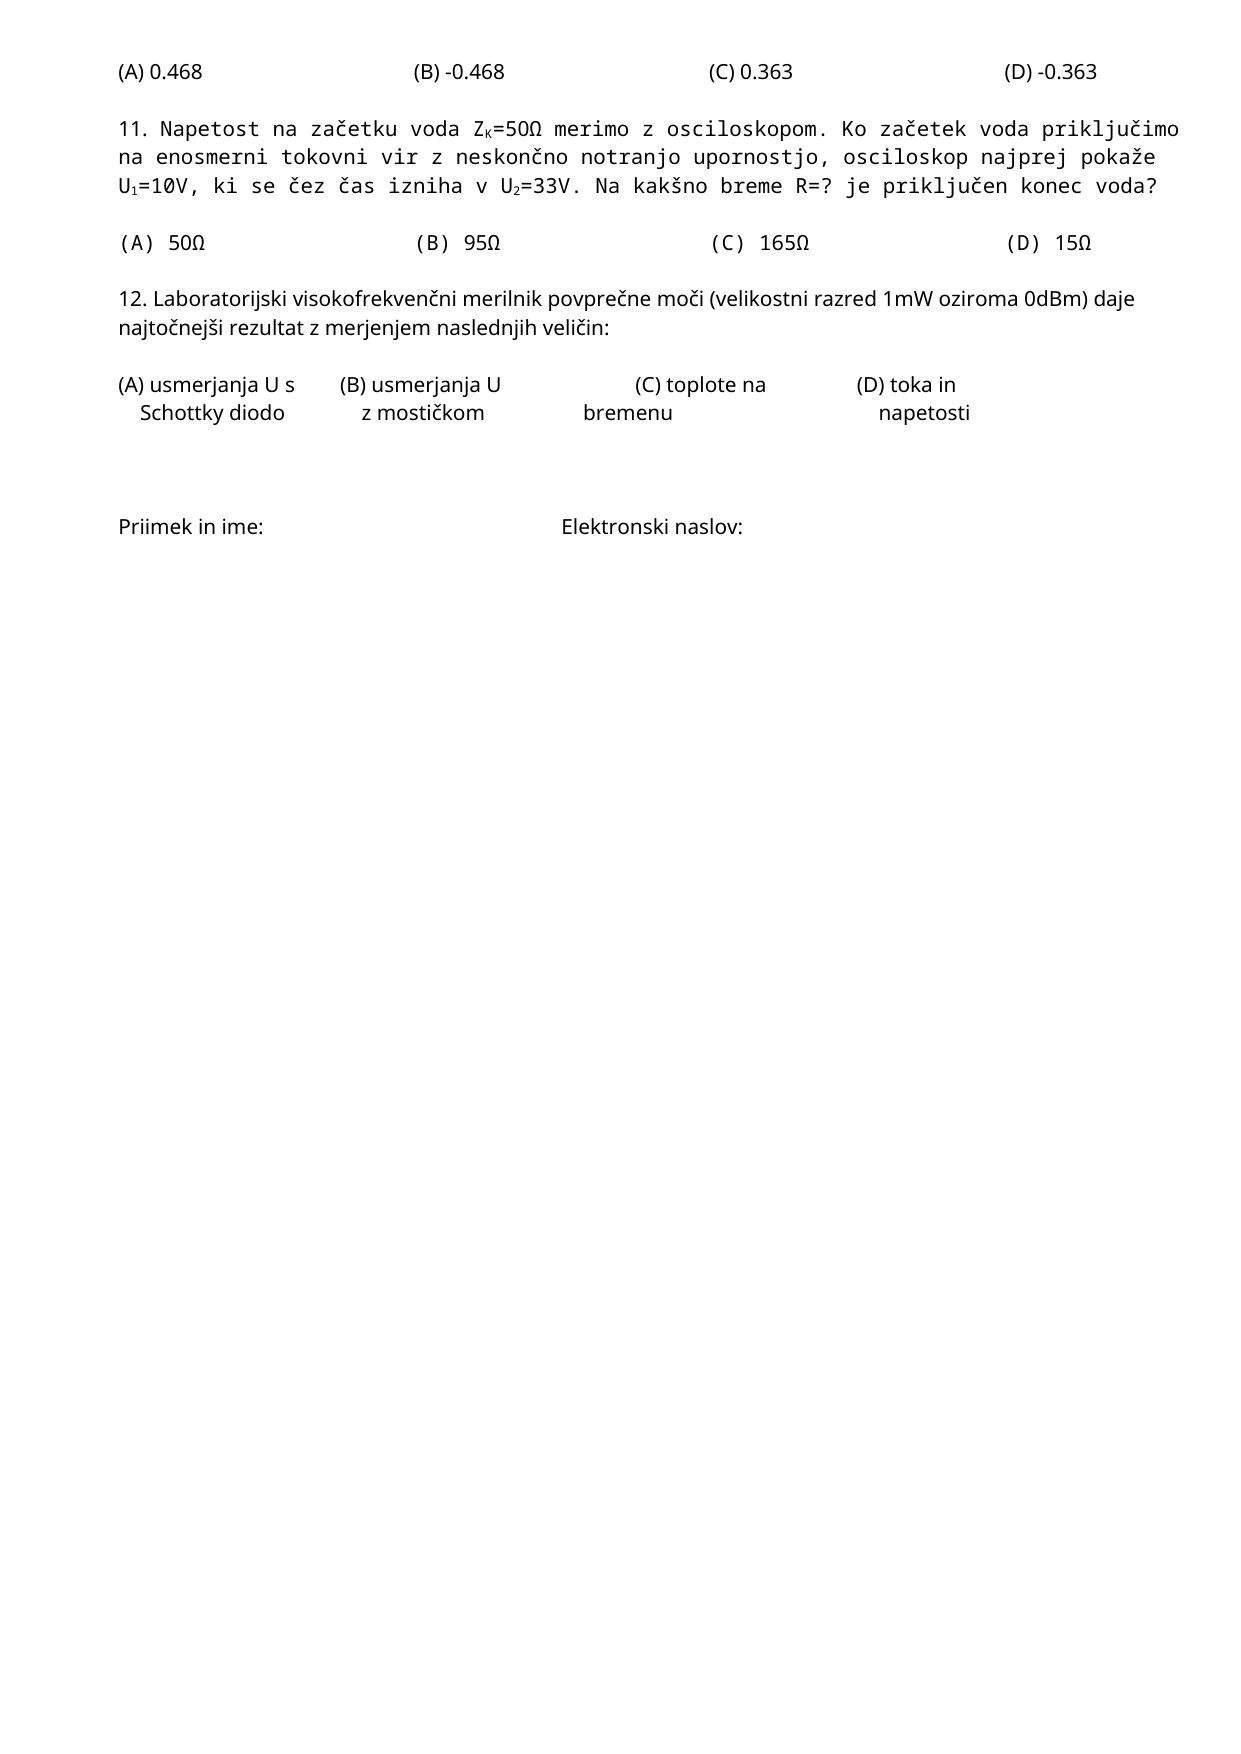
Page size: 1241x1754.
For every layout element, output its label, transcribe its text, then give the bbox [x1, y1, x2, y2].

text (A) usmerjanja U s (B) usmerjanja U (C) toplote na (D) toka in [118, 370, 1212, 398]
text Schottky diodo z mostičkom bremenu napetosti [118, 398, 1212, 427]
text (A) 50Ω (B) 95Ω (C) 165Ω (D) 15Ω [118, 228, 1212, 256]
text 11. Napetost na začetku voda ZK=50Ω merimo z osciloskopom. Ko začetek voda priključimo na enosmerni tokovni vir z neskončno notranjo upornostjo, osciloskop najprej pokaže U1=10V, ki se čez čas izniha v U2=33V. Na kakšno breme R=? je priključen konec voda? [118, 114, 1212, 199]
text 12. Laboratorijski visokofrekvenčni merilnik povprečne moči (velikostni razred 1mW oziroma 0dBm) daje najtočnejši rezultat z merjenjem naslednjih veličin: [118, 284, 1212, 341]
text Priimek in ime: Elektronski naslov: [118, 512, 1212, 540]
text (A) 0.468 (B) -0.468 (C) 0.363 (D) -0.363 [118, 57, 1212, 85]
